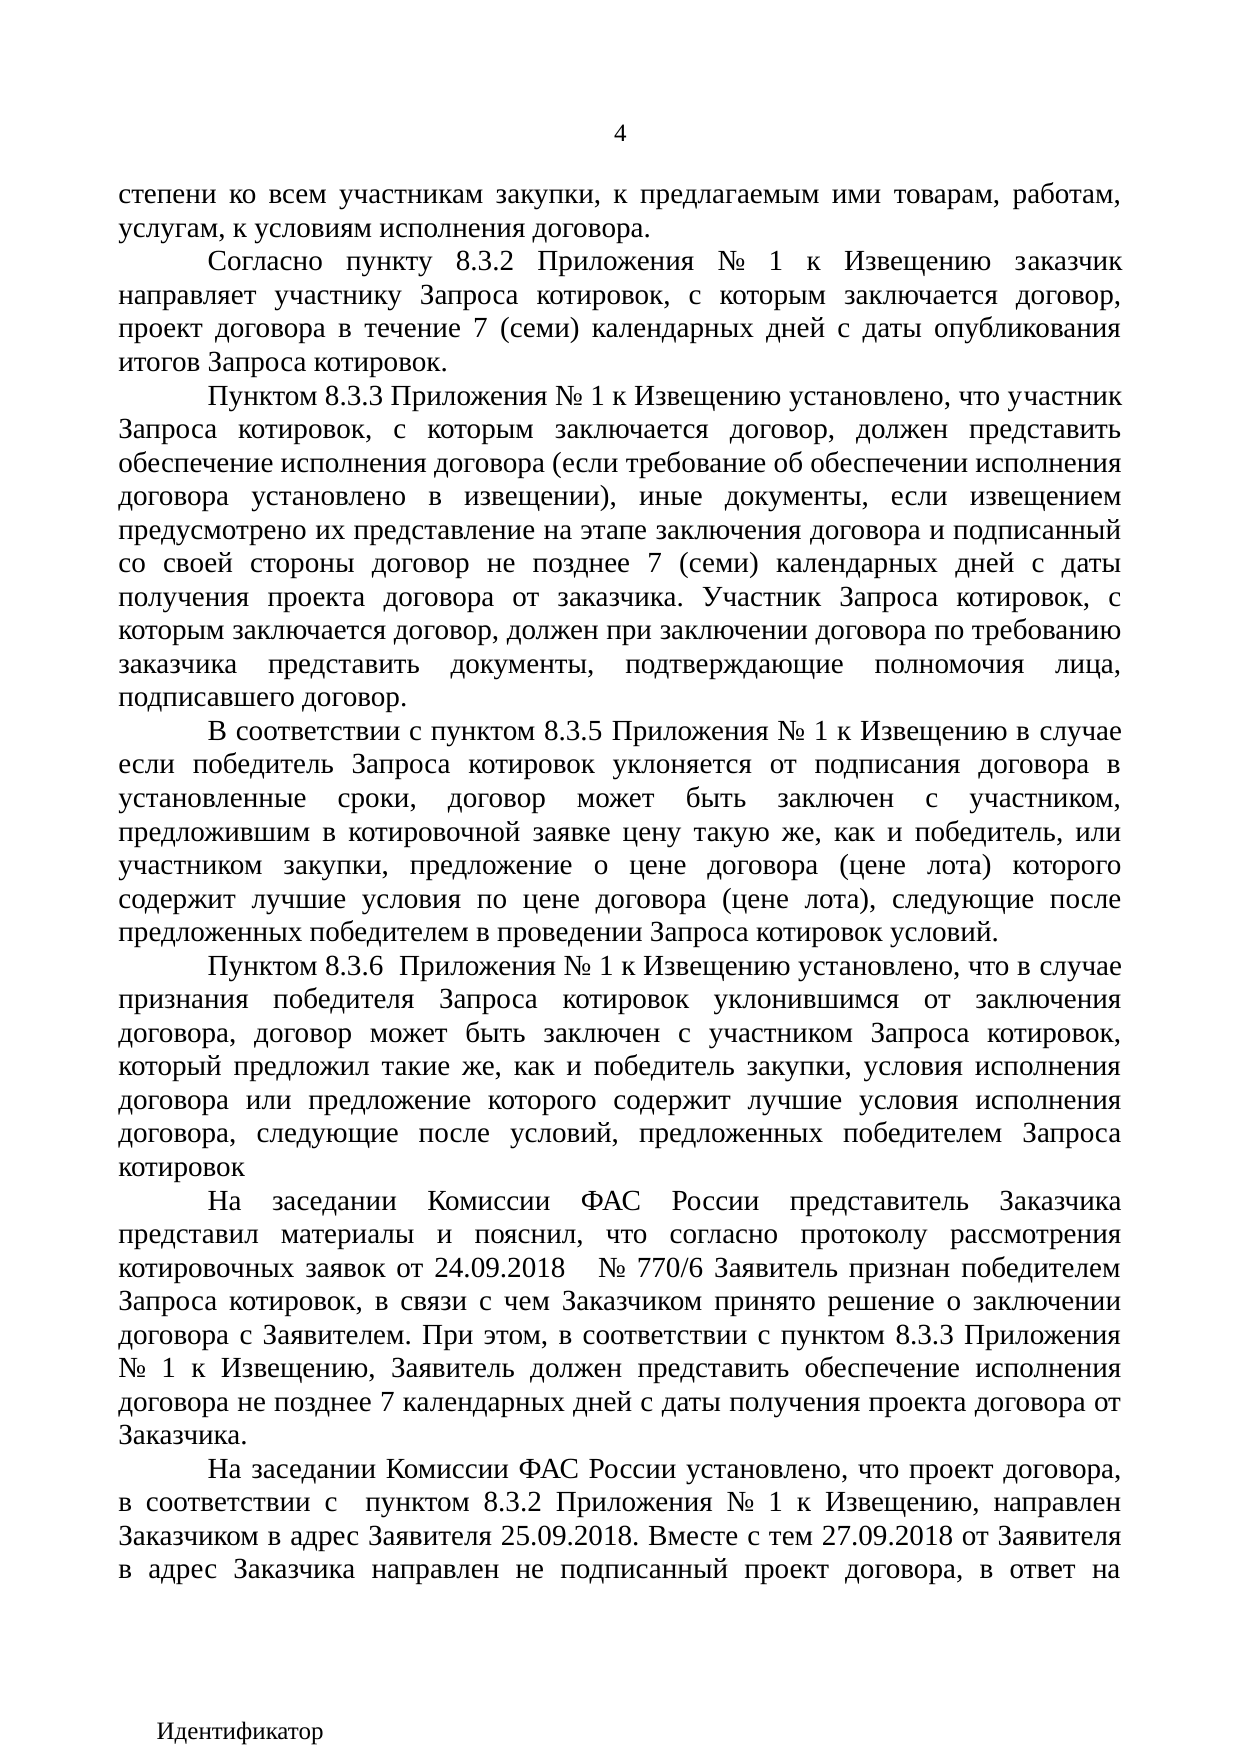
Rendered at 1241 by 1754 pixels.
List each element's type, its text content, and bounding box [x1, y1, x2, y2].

text Пунктом 8.3.3 Приложения № 1 к Извещению установлено, что участник Запроса котировок, с которым заключается договор, должен представить обеспечение исполнения договора (если требование об обеспечении исполнения договора установлено в извещении), иные документы, если извещением предусмотрено их представление на этапе заключения договора и подписанный со своей стороны договор не позднее 7 (семи) календарных дней с даты получения проекта договора от заказчика. Участник Запроса котировок, с которым заключается договор, должен при заключении договора по требованию заказчика представить документы, подтверждающие полномочия лица, подписавшего договор. [118, 378, 1122, 713]
text На заседании Комиссии ФАС России установлено, что проект договора, в соответствии с пунктом 8.3.2 Приложения № 1 к Извещению, направлен Заказчиком в адрес Заявителя 25.09.2018. Вместе с тем 27.09.2018 от Заявителя в адрес Заказчика направлен не подписанный проект договора, в ответ на [118, 1451, 1122, 1585]
text На заседании Комиссии ФАС России представитель Заказчика представил материалы и пояснил, что согласно протоколу рассмотрения котировочных заявок от 24.09.2018 № 770/6 Заявитель признан победителем Запроса котировок, в связи с чем Заказчиком принято решение о заключении договора с Заявителем. При этом, в соответствии с пунктом 8.3.3 Приложения № 1 к Извещению, Заявитель должен представить обеспечение исполнения договора не позднее 7 календарных дней с даты получения проекта договора от Заказчика. [118, 1183, 1122, 1451]
text степени ко всем участникам закупки, к предлагаемым ими товарам, работам, услугам, к условиям исполнения договора. [118, 176, 1122, 243]
text Пунктом 8.3.6 Приложения № 1 к Извещению установлено, что в случае признания победителя Запроса котировок уклонившимся от заключения договора, договор может быть заключен с участником Запроса котировок, который предложил такие же, как и победитель закупки, условия исполнения договора или предложение которого содержит лучшие условия исполнения договора, следующие после условий, предложенных победителем Запроса котировок [118, 948, 1122, 1183]
text В соответствии с пунктом 8.3.5 Приложения № 1 к Извещению в случае если победитель Запроса котировок уклоняется от подписания договора в установленные сроки, договор может быть заключен с участником, предложившим в котировочной заявке цену такую же, как и победитель, или участником закупки, предложение о цене договора (цене лота) которого содержит лучшие условия по цене договора (цене лота), следующие после предложенных победителем в проведении Запроса котировок условий. [118, 713, 1122, 948]
text Согласно пункту 8.3.2 Приложения № 1 к Извещению заказчик направляет участнику Запроса котировок, с которым заключается договор, проект договора в течение 7 (семи) календарных дней с даты опубликования итогов Запроса котировок. [118, 243, 1122, 378]
